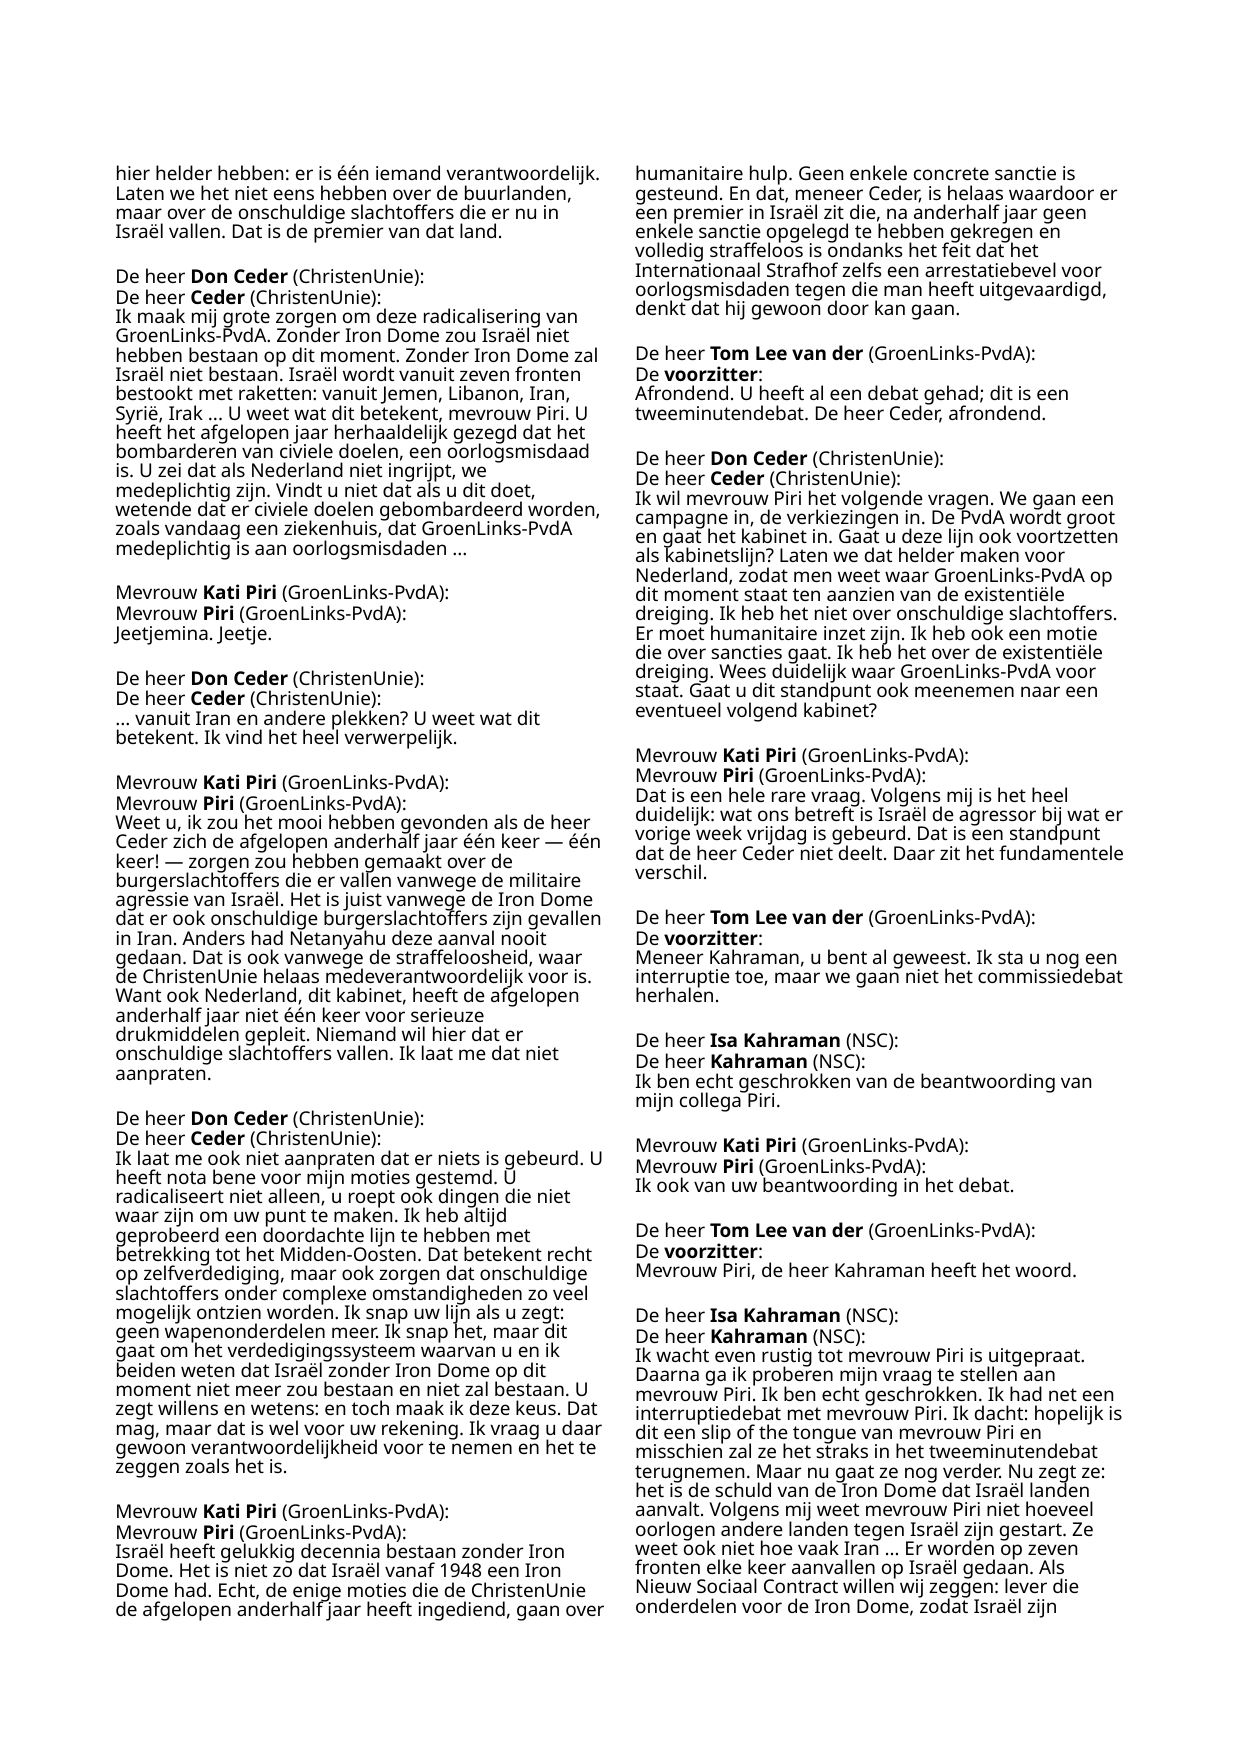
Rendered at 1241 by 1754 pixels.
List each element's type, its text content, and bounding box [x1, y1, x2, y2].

text Mevrouw Piri (GroenLinks-PvdA): [115, 605, 605, 624]
text humanitaire hulp. Geen enkele concrete sanctie is gesteund. En dat, meneer Ceder, is helaas waardoor er een premier in Israël zit die, na anderhalf jaar geen enkele sanctie opgelegd te hebben gekregen en volledig straffeloos is ondanks het feit dat het Internationaal Strafhof zelfs een arrestatiebevel voor oorlogsmisdaden tegen die man heeft uitgevaardigd, denkt dat hij gewoon door kan gaan. [635, 165, 1125, 319]
text De heer Ceder (ChristenUnie): [115, 690, 605, 710]
text Mevrouw Piri (GroenLinks-PvdA): [115, 795, 605, 814]
text De heer Kahraman (NSC): [635, 1328, 1125, 1347]
text De heer Tom Lee van der (GroenLinks-PvdA): [635, 1217, 1125, 1243]
text hier helder hebben: er is één iemand verantwoordelijk. Laten we het niet eens hebben over de buurlanden, maar over de onschuldige slachtoffers die er nu in Israël vallen. Dat is de premier van dat land. [115, 165, 605, 242]
text Mevrouw Piri, de heer Kahraman heeft het woord. [635, 1262, 1125, 1281]
text De voorzitter: [635, 1243, 1125, 1262]
text Afrondend. U heeft al een debat gehad; dit is een tweeminutendebat. De heer Ceder, afrondend. [635, 385, 1125, 424]
text Mevrouw Kati Piri (GroenLinks-PvdA): [115, 579, 605, 605]
text Mevrouw Piri (GroenLinks-PvdA): [115, 1524, 605, 1543]
text Mevrouw Piri (GroenLinks-PvdA): [635, 1158, 1125, 1177]
text ... vanuit Iran en andere plekken? U weet wat dit betekent. Ik vind het heel verwerpelijk. [115, 710, 605, 748]
text Mevrouw Kati Piri (GroenLinks-PvdA): [115, 1498, 605, 1524]
text De voorzitter: [635, 366, 1125, 385]
text De heer Tom Lee van der (GroenLinks-PvdA): [635, 340, 1125, 366]
text Mevrouw Kati Piri (GroenLinks-PvdA): [115, 769, 605, 795]
text De heer Ceder (ChristenUnie): [115, 289, 605, 308]
text De heer Ceder (ChristenUnie): [115, 1130, 605, 1150]
text Meneer Kahraman, u bent al geweest. Ik sta u nog een interruptie toe, maar we gaan niet het commissiedebat herhalen. [635, 949, 1125, 1007]
text De heer Tom Lee van der (GroenLinks-PvdA): [635, 904, 1125, 930]
text Mevrouw Piri (GroenLinks-PvdA): [635, 767, 1125, 787]
text De heer Don Ceder (ChristenUnie): [115, 665, 605, 690]
text De heer Don Ceder (ChristenUnie): [635, 445, 1125, 470]
text De heer Isa Kahraman (NSC): [635, 1028, 1125, 1053]
text Israël heeft gelukkig decennia bestaan zonder Iron Dome. Het is niet zo dat Israël vanaf 1948 een Iron Dome had. Echt, de enige moties die de ChristenUnie de afgelopen anderhalf jaar heeft ingediend, gaan over [115, 1543, 605, 1620]
text Ik wil mevrouw Piri het volgende vragen. We gaan een campagne in, de verkiezingen in. De PvdA wordt groot en gaat het kabinet in. Gaat u deze lijn ook voortzetten als kabinetslijn? Laten we dat helder maken voor Nederland, zodat men weet waar GroenLinks-PvdA op dit moment staat ten aanzien van de existentiële dreiging. Ik heb het niet over onschuldige slachtoffers. Er moet humanitaire inzet zijn. Ik heb ook een motie die over sancties gaat. Ik heb het over de existentiële dreiging. Wees duidelijk waar GroenLinks-PvdA voor staat. Gaat u dit standpunt ook meenemen naar een eventueel volgend kabinet? [635, 490, 1125, 721]
text De heer Kahraman (NSC): [635, 1053, 1125, 1073]
text De heer Don Ceder (ChristenUnie): [115, 263, 605, 289]
text Weet u, ik zou het mooi hebben gevonden als de heer Ceder zich de afgelopen anderhalf jaar één keer — één keer! — zorgen zou hebben gemaakt over de burgerslachtoffers die er vallen vanwege de militaire agressie van Israël. Het is juist vanwege de Iron Dome dat er ook onschuldige burgerslachtoffers zijn gevallen in Iran. Anders had Netanyahu deze aanval nooit gedaan. Dat is ook vanwege de straffeloosheid, waar de ChristenUnie helaas medeverantwoordelijk voor is. Want ook Nederland, dit kabinet, heeft de afgelopen anderhalf jaar niet één keer voor serieuze drukmiddelen gepleit. Niemand wil hier dat er onschuldige slachtoffers vallen. Ik laat me dat niet aanpraten. [115, 814, 605, 1084]
text Ik laat me ook niet aanpraten dat er niets is gebeurd. U heeft nota bene voor mijn moties gestemd. U radicaliseert niet alleen, u roept ook dingen die niet waar zijn om uw punt te maken. Ik heb altijd geprobeerd een doordachte lijn te hebben met betrekking tot het Midden-Oosten. Dat betekent recht op zelfverdediging, maar ook zorgen dat onschuldige slachtoffers onder complexe omstandigheden zo veel mogelijk ontzien worden. Ik snap uw lijn als u zegt: geen wapenonderdelen meer. Ik snap het, maar dit gaat om het verdedigingssysteem waarvan u en ik beiden weten dat Israël zonder Iron Dome op dit moment niet meer zou bestaan en niet zal bestaan. U zegt willens en wetens: en toch maak ik deze keus. Dat mag, maar dat is wel voor uw rekening. Ik vraag u daar gewoon verantwoordelijkheid voor te nemen en het te zeggen zoals het is. [115, 1150, 605, 1477]
text Jeetjemina. Jeetje. [115, 624, 605, 644]
text Mevrouw Kati Piri (GroenLinks-PvdA): [635, 742, 1125, 767]
text Mevrouw Kati Piri (GroenLinks-PvdA): [635, 1132, 1125, 1158]
text Ik ben echt geschrokken van de beantwoording van mijn collega Piri. [635, 1073, 1125, 1111]
text De voorzitter: [635, 930, 1125, 949]
text Ik maak mij grote zorgen om deze radicalisering van GroenLinks-PvdA. Zonder Iron Dome zou Israël niet hebben bestaan op dit moment. Zonder Iron Dome zal Israël niet bestaan. Israël wordt vanuit zeven fronten bestookt met raketten: vanuit Jemen, Libanon, Iran, Syrië, Irak ... U weet wat dit betekent, mevrouw Piri. U heeft het afgelopen jaar herhaaldelijk gezegd dat het bombarderen van civiele doelen, een oorlogsmisdaad is. U zei dat als Nederland niet ingrijpt, we medeplichtig zijn. Vindt u niet dat als u dit doet, wetende dat er civiele doelen gebombardeerd worden, zoals vandaag een ziekenhuis, dat GroenLinks-PvdA medeplichtig is aan oorlogsmisdaden ... [115, 308, 605, 559]
text De heer Don Ceder (ChristenUnie): [115, 1105, 605, 1130]
text Ik ook van uw beantwoording in het debat. [635, 1177, 1125, 1196]
text Ik wacht even rustig tot mevrouw Piri is uitgepraat. Daarna ga ik proberen mijn vraag te stellen aan mevrouw Piri. Ik ben echt geschrokken. Ik had net een interruptiedebat met mevrouw Piri. Ik dacht: hopelijk is dit een slip of the tongue van mevrouw Piri en misschien zal ze het straks in het tweeminutendebat terugnemen. Maar nu gaat ze nog verder. Nu zegt ze: het is de schuld van de Iron Dome dat Israël landen aanvalt. Volgens mij weet mevrouw Piri niet hoeveel oorlogen andere landen tegen Israël zijn gestart. Ze weet ook niet hoe vaak Iran … Er worden op zeven fronten elke keer aanvallen op Israël gedaan. Als Nieuw Sociaal Contract willen wij zeggen: lever die onderdelen voor de Iron Dome, zodat Israël zijn [635, 1347, 1125, 1617]
text De heer Ceder (ChristenUnie): [635, 470, 1125, 490]
text De heer Isa Kahraman (NSC): [635, 1302, 1125, 1328]
text Dat is een hele rare vraag. Volgens mij is het heel duidelijk: wat ons betreft is Israël de agressor bij wat er vorige week vrijdag is gebeurd. Dat is een standpunt dat de heer Ceder niet deelt. Daar zit het fundamentele verschil. [635, 787, 1125, 883]
